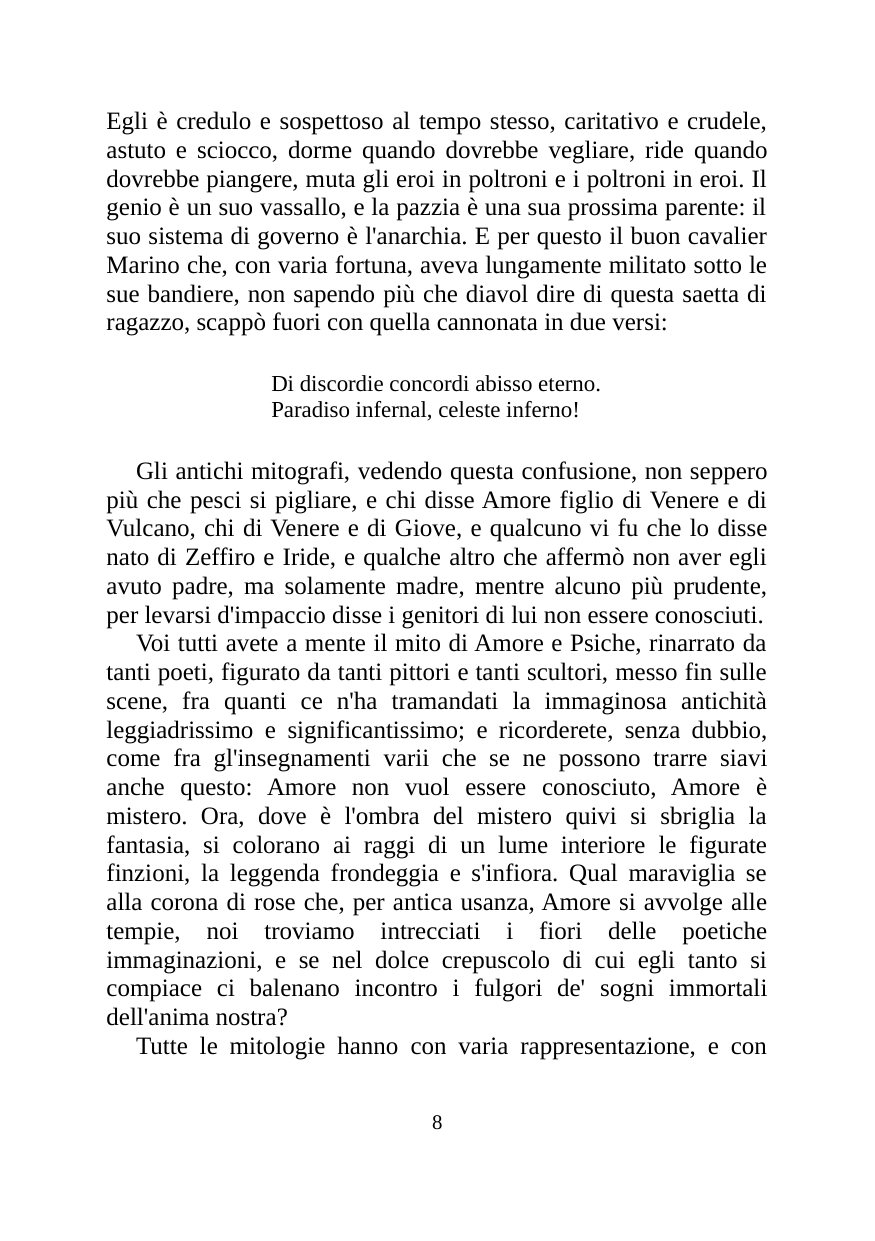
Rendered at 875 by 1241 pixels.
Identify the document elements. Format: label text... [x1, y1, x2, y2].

text Tutte le mitologie hanno con varia rappresentazione, e con [106, 1031, 768, 1060]
text Egli è credulo e sospettoso al tempo stesso, caritativo e crudele, astuto e sciocco, dorme quando dovrebbe vegliare, ride quando dovrebbe piangere, muta gli eroi in poltroni e i poltroni in eroi. Il genio è un suo vassallo, e la pazzia è una sua prossima parente: il suo sistema di governo è l'anarchia. E per questo il buon cavalier Marino che, con varia fortuna, aveva lungamente militato sotto le sue bandiere, non sapendo più che diavol dire di questa saetta di ragazzo, scappò fuori con quella cannonata in due versi: [106, 106, 768, 336]
text Di discordie concordi abisso eterno. [241, 370, 768, 396]
text Paradiso infernal, celeste inferno! [241, 396, 768, 422]
text Gli antichi mitografi, vedendo questa confusione, non seppero più che pesci si pigliare, e chi disse Amore figlio di Venere e di Vulcano, chi di Venere e di Giove, e qualcuno vi fu che lo disse nato di Zeffiro e Iride, e qualche altro che affermò non aver egli avuto padre, ma solamente madre, mentre alcuno più prudente, per levarsi d'impaccio disse i genitori di lui non essere conosciuti. [106, 456, 768, 628]
text Voi tutti avete a mente il mito di Amore e Psiche, rinarrato da tanti poeti, figurato da tanti pittori e tanti scultori, messo fin sulle scene, fra quanti ce n'ha tramandati la immaginosa antichità leggiadrissimo e significantissimo; e ricorderete, senza dubbio, come fra gl'insegnamenti varii che se ne possono trarre siavi anche questo: Amore non vuol essere conosciuto, Amore è mistero. Ora, dove è l'ombra del mistero quivi si sbriglia la fantasia, si colorano ai raggi di un lume interiore le figurate finzioni, la leggenda frondeggia e s'infiora. Qual maraviglia se alla corona di rose che, per antica usanza, Amore si avvolge alle tempie, noi troviamo intrecciati i fiori delle poetiche immaginazioni, e se nel dolce crepuscolo di cui egli tanto si compiace ci balenano incontro i fulgori de' sogni immortali dell'anima nostra? [106, 628, 768, 1031]
